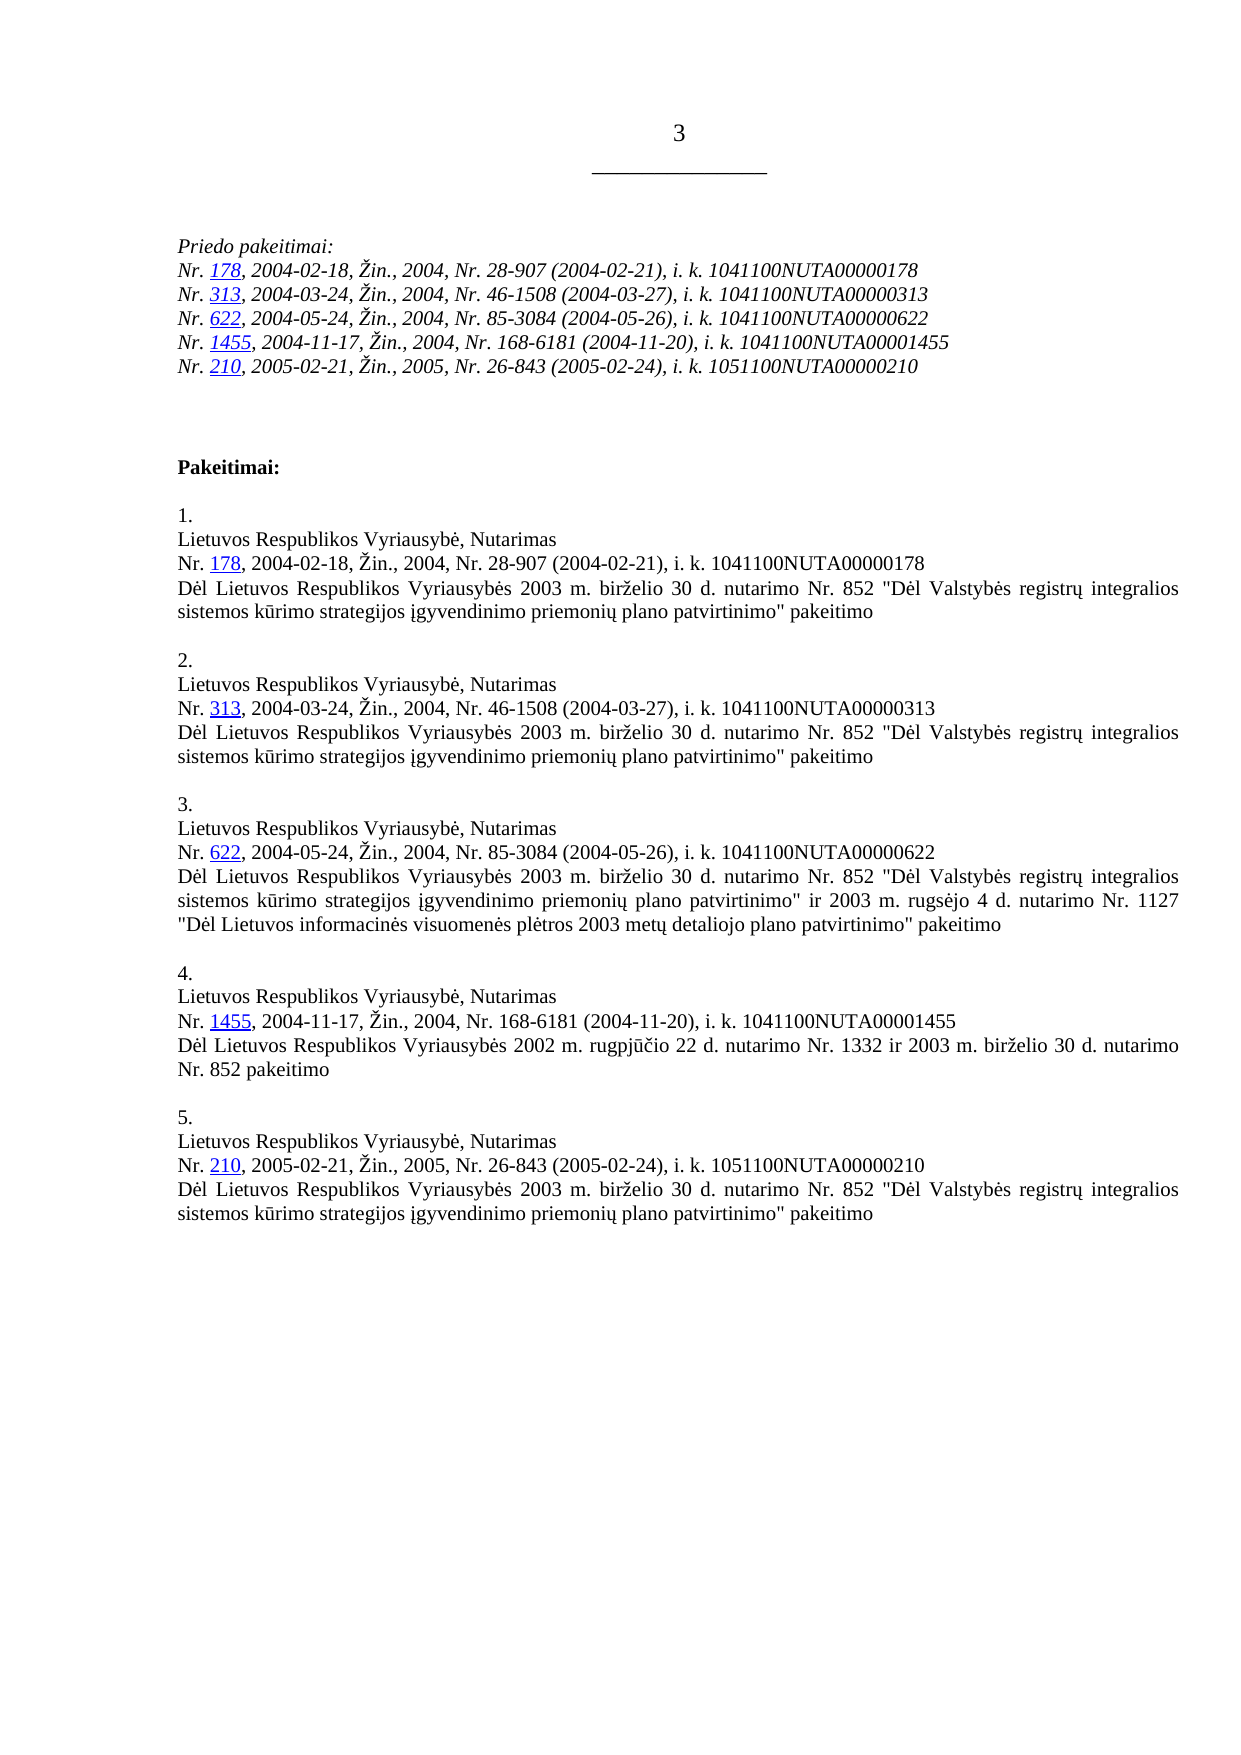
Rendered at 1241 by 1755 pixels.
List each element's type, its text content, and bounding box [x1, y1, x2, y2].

text Dėl Lietuvos Respublikos Vyriausybės 2003 m. birželio 30 d. nutarimo Nr. 852 "Dėl Valstybės registrų integralios sistemos kūrimo strategijos įgyvendinimo priemonių plano patvirtinimo" ir 2003 m. rugsėjo 4 d. nutarimo Nr. 1127 "Dėl Lietuvos informacinės visuomenės plėtros 2003 metų detaliojo plano patvirtinimo" pakeitimo [177, 864, 1181, 936]
text Lietuvos Respublikos Vyriausybė, Nutarimas [177, 1129, 1181, 1153]
text Nr. 1455, 2004-11-17, Žin., 2004, Nr. 168-6181 (2004-11-20), i. k. 1041100NUTA00001455 [177, 1008, 1181, 1033]
text ______________ [177, 148, 1181, 176]
text Nr. 313, 2004-03-24, Žin., 2004, Nr. 46-1508 (2004-03-27), i. k. 1041100NUTA00000313 [177, 696, 1181, 720]
text Dėl Lietuvos Respublikos Vyriausybės 2003 m. birželio 30 d. nutarimo Nr. 852 "Dėl Valstybės registrų integralios sistemos kūrimo strategijos įgyvendinimo priemonių plano patvirtinimo" pakeitimo [177, 720, 1181, 768]
text Nr. 622, 2004-05-24, Žin., 2004, Nr. 85-3084 (2004-05-26), i. k. 1041100NUTA00000622 [177, 840, 1181, 864]
text 1. [177, 503, 1181, 527]
text Dėl Lietuvos Respublikos Vyriausybės 2003 m. birželio 30 d. nutarimo Nr. 852 "Dėl Valstybės registrų integralios sistemos kūrimo strategijos įgyvendinimo priemonių plano patvirtinimo" pakeitimo [177, 1177, 1181, 1225]
text Lietuvos Respublikos Vyriausybė, Nutarimas [177, 527, 1181, 551]
text 3. [177, 792, 1181, 816]
text 5. [177, 1105, 1181, 1129]
text Nr. 210, 2005-02-21, Žin., 2005, Nr. 26-843 (2005-02-24), i. k. 1051100NUTA00000210 [177, 1153, 1181, 1177]
text Pakeitimai: [177, 455, 1181, 479]
text 2. [177, 648, 1181, 672]
text Lietuvos Respublikos Vyriausybė, Nutarimas [177, 816, 1181, 840]
text Lietuvos Respublikos Vyriausybė, Nutarimas [177, 672, 1181, 696]
text Nr. 178, 2004-02-18, Žin., 2004, Nr. 28-907 (2004-02-21), i. k. 1041100NUTA00000178 [177, 551, 1181, 575]
text Dėl Lietuvos Respublikos Vyriausybės 2003 m. birželio 30 d. nutarimo Nr. 852 "Dėl Valstybės registrų integralios sistemos kūrimo strategijos įgyvendinimo priemonių plano patvirtinimo" pakeitimo [177, 575, 1181, 623]
text Nr. 178, 2004-02-18, Žin., 2004, Nr. 28-907 (2004-02-21), i. k. 1041100NUTA00000178 [177, 258, 1181, 282]
text Dėl Lietuvos Respublikos Vyriausybės 2002 m. rugpjūčio 22 d. nutarimo Nr. 1332 ir 2003 m. birželio 30 d. nutarimo Nr. 852 pakeitimo [177, 1033, 1181, 1081]
text 4. [177, 960, 1181, 984]
text Nr. 313, 2004-03-24, Žin., 2004, Nr. 46-1508 (2004-03-27), i. k. 1041100NUTA00000313 [177, 282, 1181, 306]
text Nr. 210, 2005-02-21, Žin., 2005, Nr. 26-843 (2005-02-24), i. k. 1051100NUTA00000210 [177, 354, 1181, 378]
text Nr. 1455, 2004-11-17, Žin., 2004, Nr. 168-6181 (2004-11-20), i. k. 1041100NUTA00001455 [177, 330, 1181, 354]
text Nr. 622, 2004-05-24, Žin., 2004, Nr. 85-3084 (2004-05-26), i. k. 1041100NUTA00000622 [177, 306, 1181, 330]
text Lietuvos Respublikos Vyriausybė, Nutarimas [177, 984, 1181, 1008]
text Priedo pakeitimai: [177, 234, 1181, 258]
